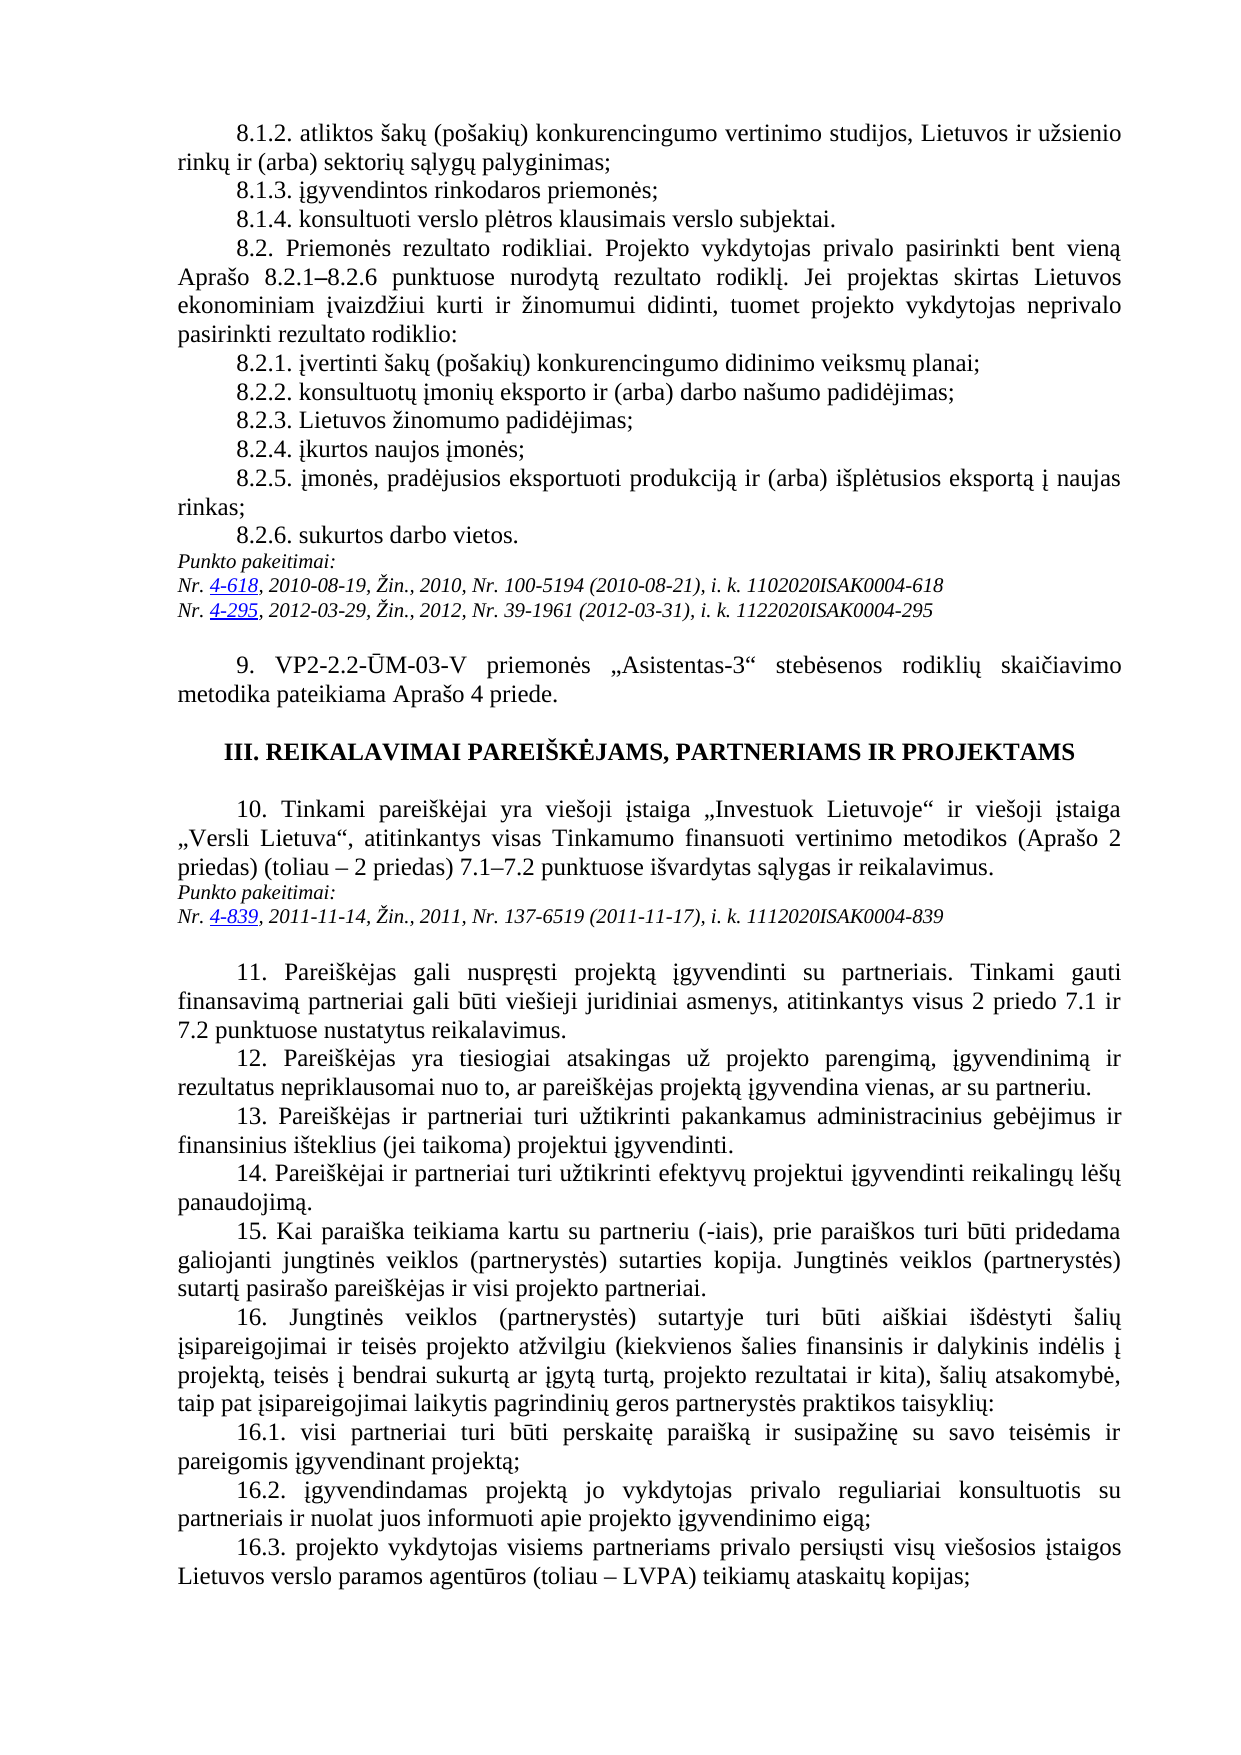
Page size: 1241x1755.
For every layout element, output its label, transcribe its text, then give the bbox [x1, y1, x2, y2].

text 8.2. Priemonės rezultato rodikliai. Projekto vykdytojas privalo pasirinkti bent vieną Aprašo 8.2.1–8.2.6 punktuose nurodytą rezultato rodiklį. Jei projektas skirtas Lietuvos ekonominiam įvaizdžiui kurti ir žinomumui didinti, tuomet projekto vykdytojas neprivalo pasirinkti rezultato rodiklio: [177, 233, 1122, 348]
text 16.3. projekto vykdytojas visiems partneriams privalo persiųsti visų viešosios įstaigos Lietuvos verslo paramos agentūros (toliau – LVPA) teikiamų ataskaitų kopijas; [177, 1532, 1122, 1590]
text 16. Jungtinės veiklos (partnerystės) sutartyje turi būti aiškiai išdėstyti šalių įsipareigojimai ir teisės projekto atžvilgiu (kiekvienos šalies finansinis ir dalykinis indėlis į projektą, teisės į bendrai sukurtą ar įgytą turtą, projekto rezultatai ir kita), šalių atsakomybė, taip pat įsipareigojimai laikytis pagrindinių geros partnerystės praktikos taisyklių: [177, 1302, 1122, 1417]
text 8.2.6. sukurtos darbo vietos. [177, 521, 1122, 549]
text 16.1. visi partneriai turi būti perskaitę paraišką ir susipažinę su savo teisėmis ir pareigomis įgyvendinant projektą; [177, 1417, 1122, 1475]
text 8.2.1. įvertinti šakų (pošakių) konkurencingumo didinimo veiksmų planai; [177, 348, 1122, 377]
text 8.1.4. konsultuoti verslo plėtros klausimais verslo subjektai. [177, 204, 1122, 233]
text 16.2. įgyvendindamas projektą jo vykdytojas privalo reguliariai konsultuotis su partneriais ir nuolat juos informuoti apie projekto įgyvendinimo eigą; [177, 1475, 1122, 1532]
text 9. VP2-2.2-ŪM-03-V priemonės „Asistentas-3“ stebėsenos rodiklių skaičiavimo metodika pateikiama Aprašo 4 priede. [177, 650, 1122, 708]
text Nr. 4-618, 2010-08-19, Žin., 2010, Nr. 100-5194 (2010-08-21), i. k. 1102020ISAK0004-618 [177, 573, 1122, 597]
text Punkto pakeitimai: [177, 880, 1122, 904]
text Punkto pakeitimai: [177, 549, 1122, 573]
text 13. Pareiškėjas ir partneriai turi užtikrinti pakankamus administracinius gebėjimus ir finansinius išteklius (jei taikoma) projektui įgyvendinti. [177, 1101, 1122, 1158]
text 10. Tinkami pareiškėjai yra viešoji įstaiga „Investuok Lietuvoje“ ir viešoji įstaiga „Versli Lietuva“, atitinkantys visas Tinkamumo finansuoti vertinimo metodikos (Aprašo 2 priedas) (toliau – 2 priedas) 7.1–7.2 punktuose išvardytas sąlygas ir reikalavimus. [177, 794, 1122, 880]
text 11. Pareiškėjas gali nuspręsti projektą įgyvendinti su partneriais. Tinkami gauti finansavimą partneriai gali būti viešieji juridiniai asmenys, atitinkantys visus 2 priedo 7.1 ir 7.2 punktuose nustatytus reikalavimus. [177, 957, 1122, 1043]
text 8.2.5. įmonės, pradėjusios eksportuoti produkciją ir (arba) išplėtusios eksportą į naujas rinkas; [177, 463, 1122, 521]
text 15. Kai paraiška teikiama kartu su partneriu (-iais), prie paraiškos turi būti pridedama galiojanti jungtinės veiklos (partnerystės) sutarties kopija. Jungtinės veiklos (partnerystės) sutartį pasirašo pareiškėjas ir visi projekto partneriai. [177, 1216, 1122, 1302]
text 8.2.2. konsultuotų įmonių eksporto ir (arba) darbo našumo padidėjimas; [177, 377, 1122, 406]
text 8.1.3. įgyvendintos rinkodaros priemonės; [177, 176, 1122, 204]
text Nr. 4-839, 2011-11-14, Žin., 2011, Nr. 137-6519 (2011-11-17), i. k. 1112020ISAK0004-839 [177, 904, 1122, 928]
text 14. Pareiškėjai ir partneriai turi užtikrinti efektyvų projektui įgyvendinti reikalingų lėšų panaudojimą. [177, 1158, 1122, 1216]
text 8.2.3. Lietuvos žinomumo padidėjimas; [177, 406, 1122, 434]
text 12. Pareiškėjas yra tiesiogiai atsakingas už projekto parengimą, įgyvendinimą ir rezultatus nepriklausomai nuo to, ar pareiškėjas projektą įgyvendina vienas, ar su partneriu. [177, 1043, 1122, 1101]
text Nr. 4-295, 2012-03-29, Žin., 2012, Nr. 39-1961 (2012-03-31), i. k. 1122020ISAK0004-295 [177, 597, 1122, 622]
text 8.1.2. atliktos šakų (pošakių) konkurencingumo vertinimo studijos, Lietuvos ir užsienio rinkų ir (arba) sektorių sąlygų palyginimas; [177, 118, 1122, 176]
text 8.2.4. įkurtos naujos įmonės; [177, 434, 1122, 463]
text III. REIKALAVIMAI PAREIŠKĖJAMS, PARTNERIAMS IR PROJEKTAMS [177, 737, 1122, 765]
